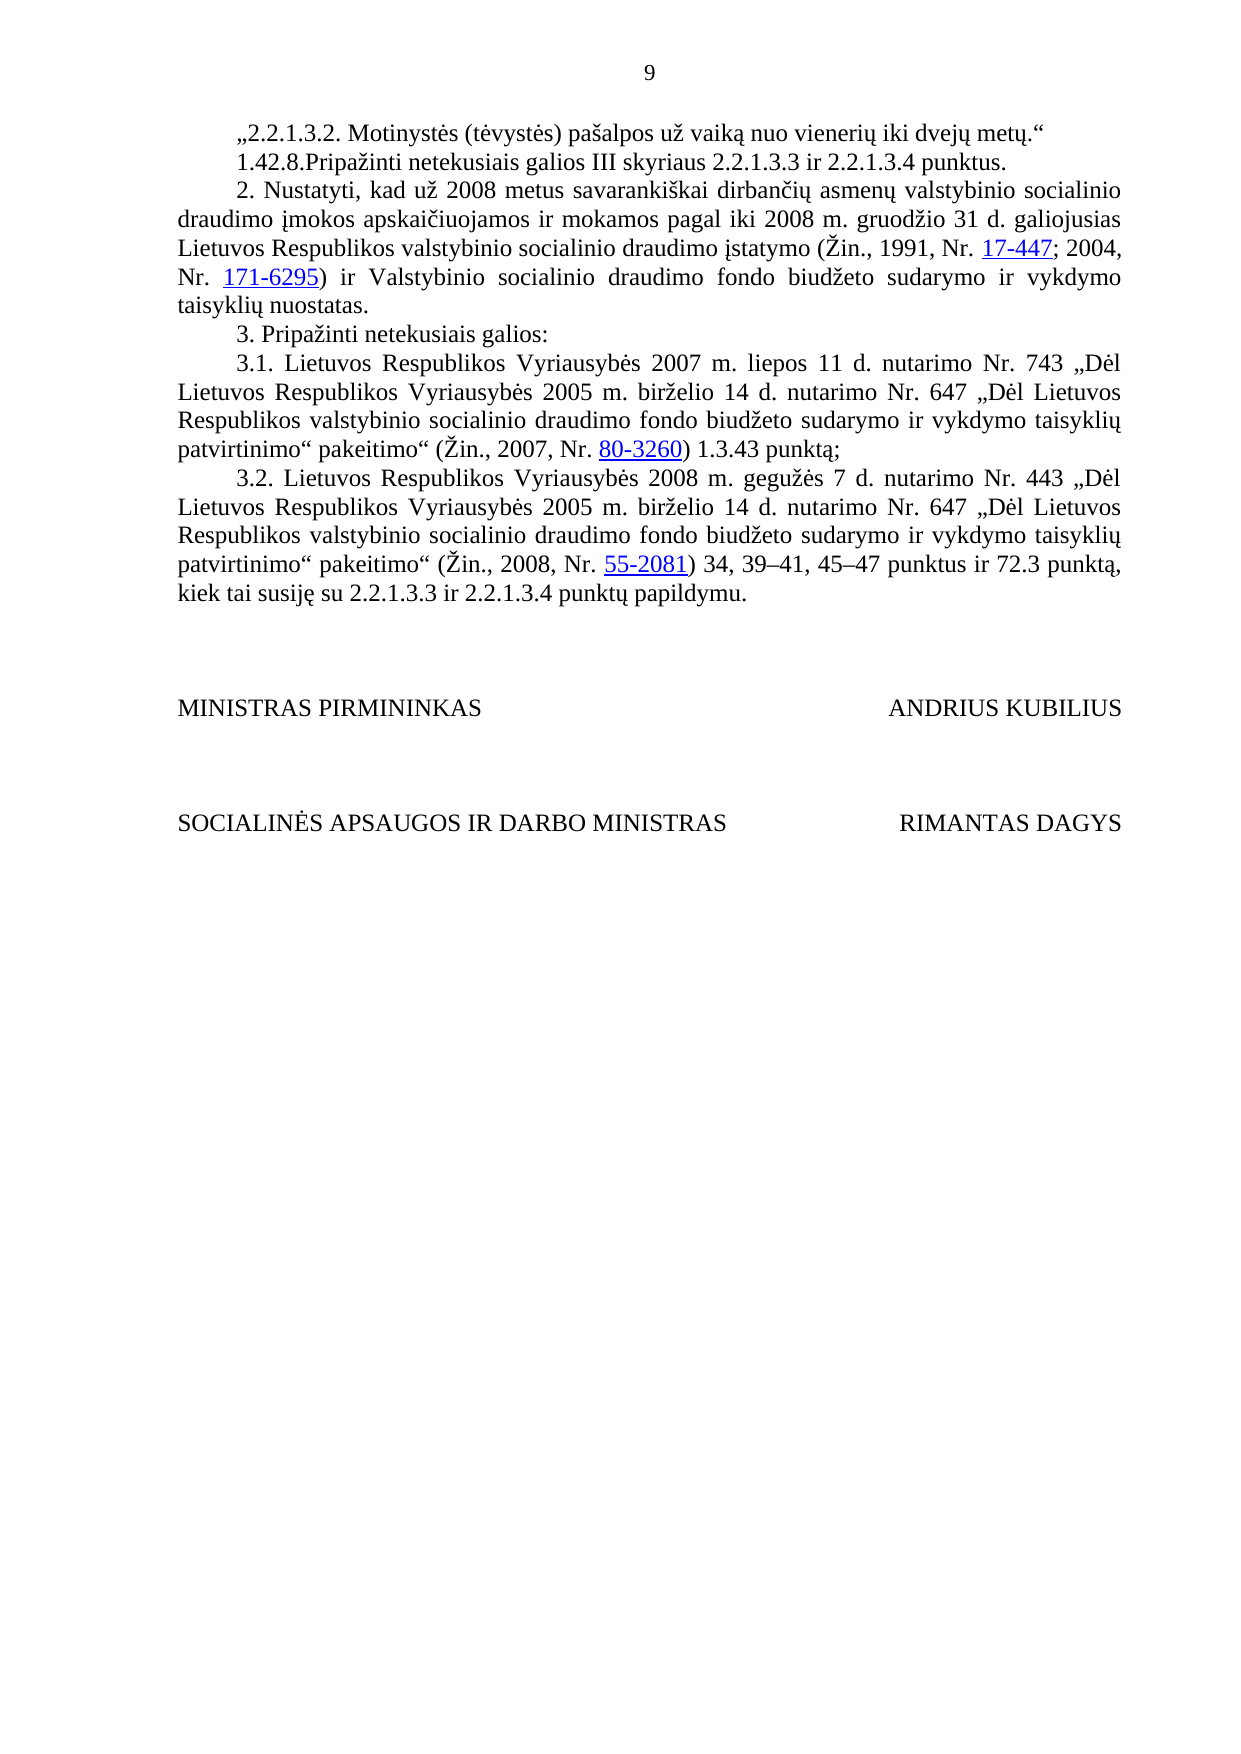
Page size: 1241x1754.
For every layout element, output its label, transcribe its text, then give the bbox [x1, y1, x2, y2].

text 1.42.8.Pripažinti netekusiais galios III skyriaus 2.2.1.3.3 ir 2.2.1.3.4 punktus. [177, 147, 1122, 176]
text SOCIALINĖS APSAUGOS IR DARBO MINISTRAS RIMANTAS DAGYS [177, 808, 1122, 837]
text „2.2.1.3.2. Motinystės (tėvystės) pašalpos už vaiką nuo vienerių iki dvejų metų.“ [177, 118, 1122, 147]
text 2. Nustatyti, kad už 2008 metus savarankiškai dirbančių asmenų valstybinio socialinio draudimo įmokos apskaičiuojamos ir mokamos pagal iki 2008 m. gruodžio 31 d. galiojusias Lietuvos Respublikos valstybinio socialinio draudimo įstatymo (Žin., 1991, Nr. 17-447; 2004, Nr. 171-6295) ir Valstybinio socialinio draudimo fondo biudžeto sudarymo ir vykdymo taisyklių nuostatas. [177, 176, 1122, 319]
text MINISTRAS PIRMININKAS ANDRIUS KUBILIUS [177, 693, 1122, 722]
text 3.2. Lietuvos Respublikos Vyriausybės 2008 m. gegužės 7 d. nutarimo Nr. 443 „Dėl Lietuvos Respublikos Vyriausybės 2005 m. birželio 14 d. nutarimo Nr. 647 „Dėl Lietuvos Respublikos valstybinio socialinio draudimo fondo biudžeto sudarymo ir vykdymo taisyklių patvirtinimo“ pakeitimo“ (Žin., 2008, Nr. 55-2081) 34, 39–41, 45–47 punktus ir 72.3 punktą, kiek tai susiję su 2.2.1.3.3 ir 2.2.1.3.4 punktų papildymu. [177, 463, 1122, 607]
text 3. Pripažinti netekusiais galios: [177, 319, 1122, 348]
text 3.1. Lietuvos Respublikos Vyriausybės 2007 m. liepos 11 d. nutarimo Nr. 743 „Dėl Lietuvos Respublikos Vyriausybės 2005 m. birželio 14 d. nutarimo Nr. 647 „Dėl Lietuvos Respublikos valstybinio socialinio draudimo fondo biudžeto sudarymo ir vykdymo taisyklių patvirtinimo“ pakeitimo“ (Žin., 2007, Nr. 80-3260) 1.3.43 punktą; [177, 348, 1122, 463]
